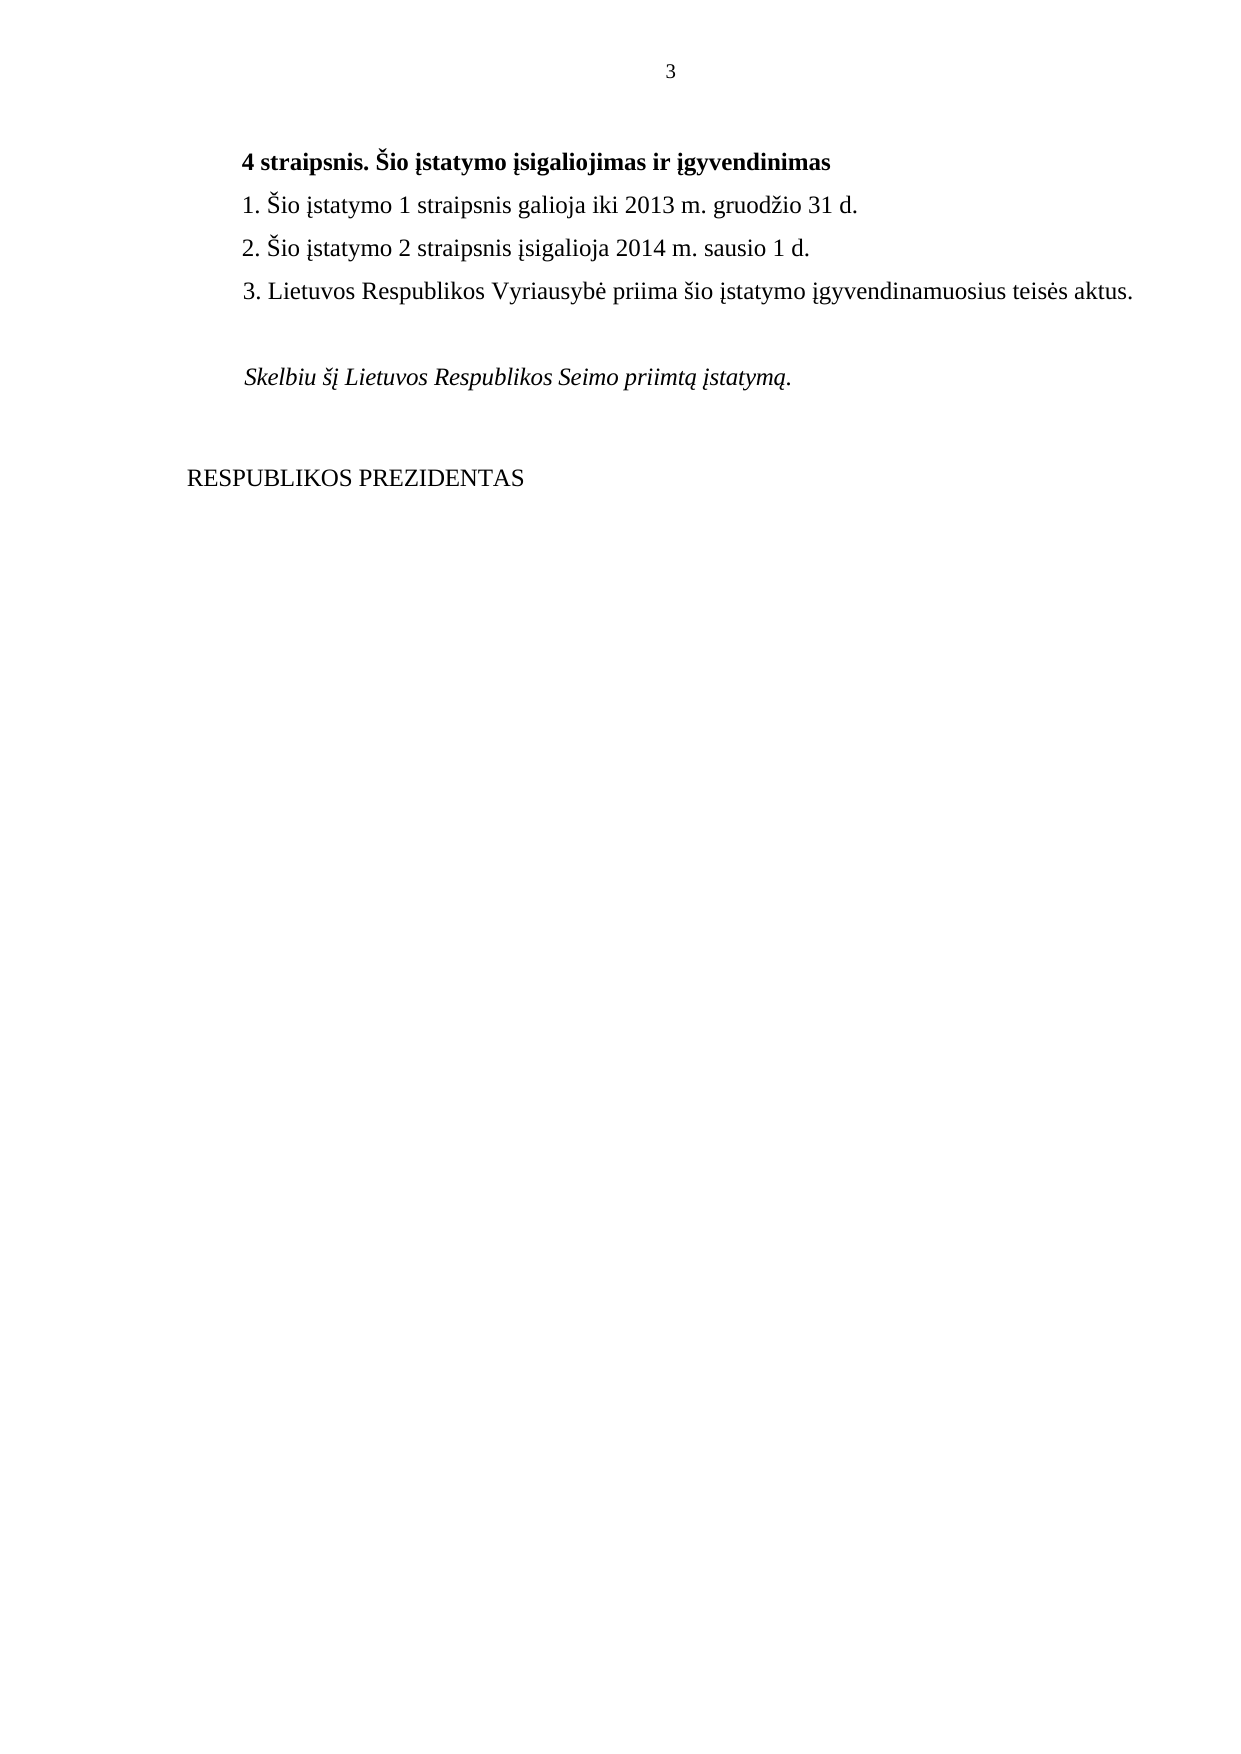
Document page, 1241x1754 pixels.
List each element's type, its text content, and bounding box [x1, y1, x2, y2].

text 2. Šio įstatymo 2 straipsnis įsigalioja 2014 m. sausio 1 d. [170, 233, 1174, 262]
text RESPUBLIKOS PREZIDENTAS [167, 463, 1174, 492]
text 3. Lietuvos Respublikos Vyriausybė priima šio įstatymo įgyvendinamuosius teisės aktus. [167, 276, 1174, 305]
text Skelbiu šį Lietuvos Respublikos Seimo priimtą įstatymą. [167, 362, 1174, 391]
text 4 straipsnis. Šio įstatymo įsigaliojimas ir įgyvendinimas [170, 147, 1174, 175]
text 1. Šio įstatymo 1 straipsnis galioja iki 2013 m. gruodžio 31 d. [170, 190, 1174, 218]
